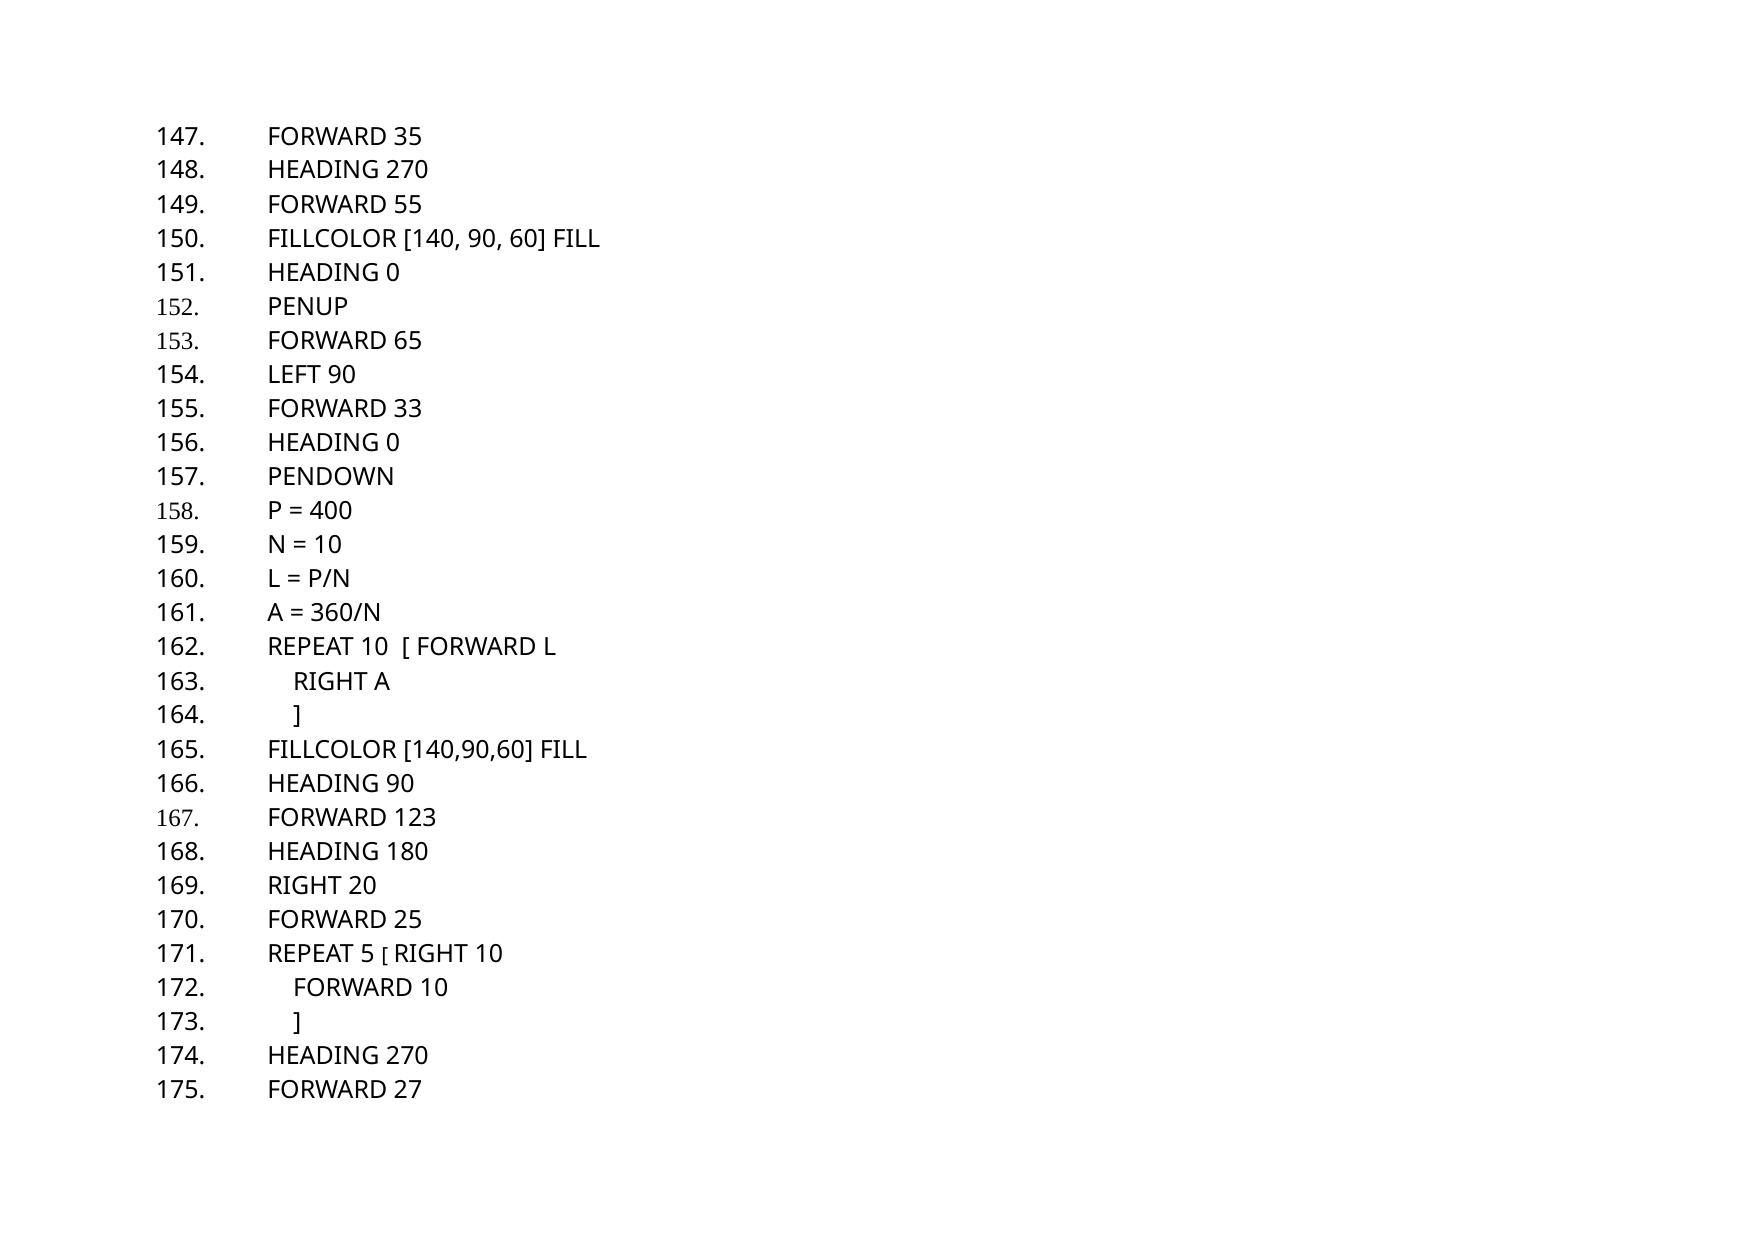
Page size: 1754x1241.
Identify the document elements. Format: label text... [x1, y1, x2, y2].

list REPEAT 5 [ RIGHT 10 [156, 936, 1636, 970]
list HEADING 180 [156, 833, 1636, 867]
list N = 10 [156, 527, 1636, 561]
list FILLCOLOR [140,90,60] FILL [156, 731, 1636, 765]
list RIGHT A [156, 663, 1636, 697]
list RIGHT 20 [156, 867, 1636, 902]
list FORWARD 35 [156, 118, 1636, 152]
list FORWARD 123 [156, 799, 1636, 833]
list REPEAT 10 [ FORWARD L [156, 629, 1636, 663]
list L = P/N [156, 561, 1636, 595]
list ] [156, 697, 1636, 731]
list HEADING 270 [156, 1038, 1636, 1072]
list HEADING 0 [156, 425, 1636, 459]
list FORWARD 27 [156, 1072, 1636, 1106]
list FORWARD 65 [156, 322, 1636, 357]
list ] [156, 1004, 1636, 1038]
list A = 360/N [156, 595, 1636, 629]
list FORWARD 25 [156, 902, 1636, 936]
list HEADING 0 [156, 254, 1636, 288]
list FILLCOLOR [140, 90, 60] FILL [156, 220, 1636, 254]
list FORWARD 55 [156, 186, 1636, 220]
list PENDOWN [156, 459, 1636, 493]
list HEADING 270 [156, 152, 1636, 186]
list HEADING 90 [156, 765, 1636, 799]
list FORWARD 10 [156, 970, 1636, 1004]
list FORWARD 33 [156, 391, 1636, 425]
list LEFT 90 [156, 357, 1636, 391]
list PENUP [156, 288, 1636, 322]
list P = 400 [156, 493, 1636, 527]
